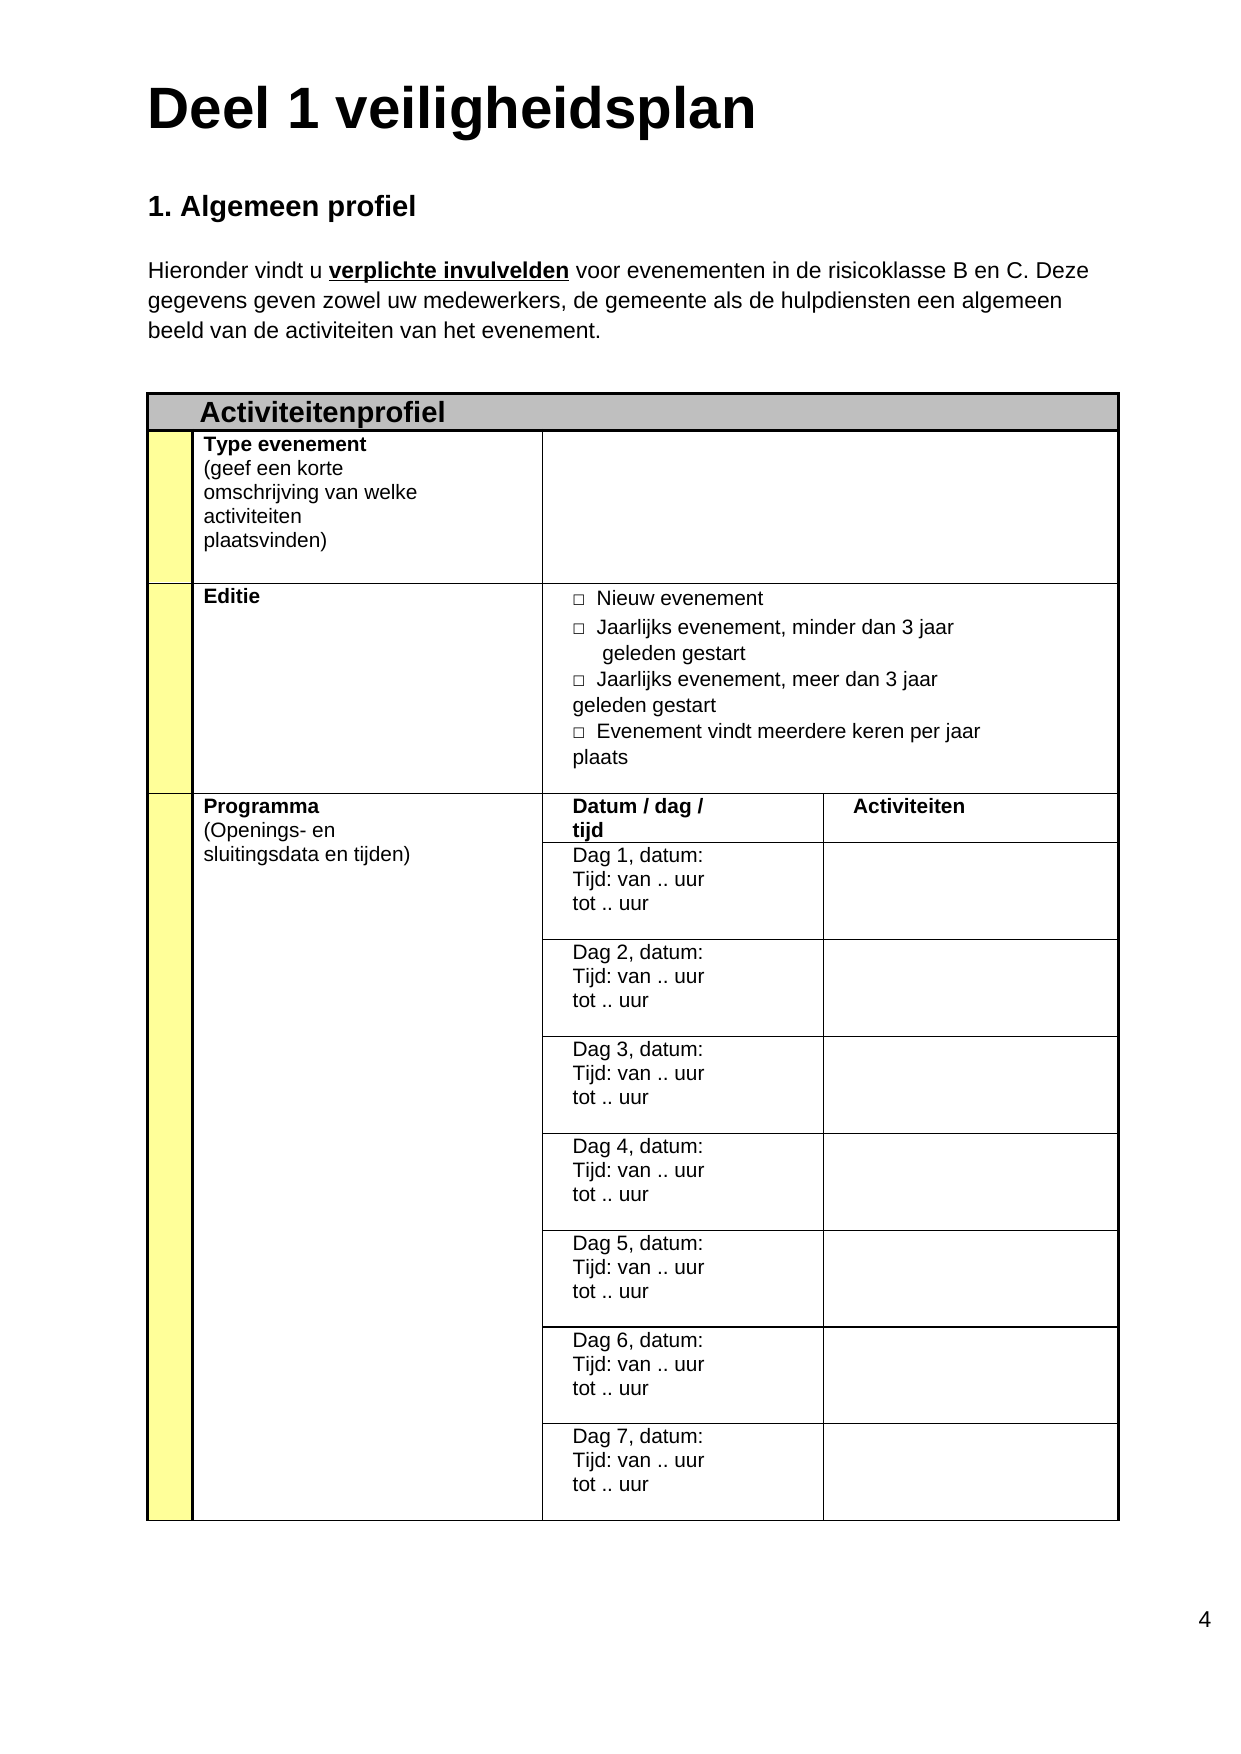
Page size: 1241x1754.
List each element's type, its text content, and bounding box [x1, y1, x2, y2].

table_cell Dag 3, datum: Tijd: van .. uur tot .. uur [543, 1037, 823, 1133]
table_cell [824, 1328, 1117, 1423]
table_cell Type evenement (geef een korte omschrijving van welke activiteiten plaatsvinden) [194, 432, 542, 582]
table_cell Dag 1, datum: Tijd: van .. uur tot .. uur [543, 843, 823, 939]
table_cell Dag 7, datum: Tijd: van .. uur tot .. uur [543, 1424, 823, 1520]
table_cell [824, 1037, 1117, 1133]
table_cell [543, 432, 1117, 582]
table_cell Dag 5, datum: Tijd: van .. uur tot .. uur [543, 1231, 823, 1326]
table_cell [824, 1134, 1117, 1229]
table_cell Activiteiten [824, 794, 1117, 842]
table_cell [824, 1231, 1117, 1326]
table_cell [824, 940, 1117, 1036]
table_cell [149, 584, 191, 793]
table_cell Dag 4, datum: Tijd: van .. uur tot .. uur [543, 1134, 823, 1229]
table_cell Dag 2, datum: Tijd: van .. uur tot .. uur [543, 940, 823, 1036]
table_cell [824, 1424, 1117, 1520]
table_header Activiteitenprofiel [149, 395, 1117, 429]
table_cell [149, 432, 191, 582]
table_cell Editie [194, 584, 542, 793]
table_cell Programma (Openings- en sluitingsdata en tijden) [194, 794, 542, 1520]
table_cell ☐ Nieuw evenement ☐ Jaarlijks evenement, minder dan 3 jaar geleden gestart ☐ Jaarlijks evenement, meer dan 3 jaar geleden gestart ☐ Evenement vindt meerdere keren per jaar plaats [543, 584, 1117, 793]
text 1. Algemeen profiel Hieronder vindt u verplichte invulvelden voor evenementen in de risicoklasse B en C. Deze gegevens geven zowel uw medewerkers, de gemeente als de hulpdiensten een algemeen beeld van de activiteiten van het evenement. [148, 189, 1108, 343]
text Deel 1 veiligheidsplan [148, 74, 1108, 141]
table_cell [149, 794, 191, 1520]
table_cell [824, 843, 1117, 939]
table_cell Datum / dag / tijd [543, 794, 823, 842]
table_cell Dag 6, datum: Tijd: van .. uur tot .. uur [543, 1328, 823, 1423]
